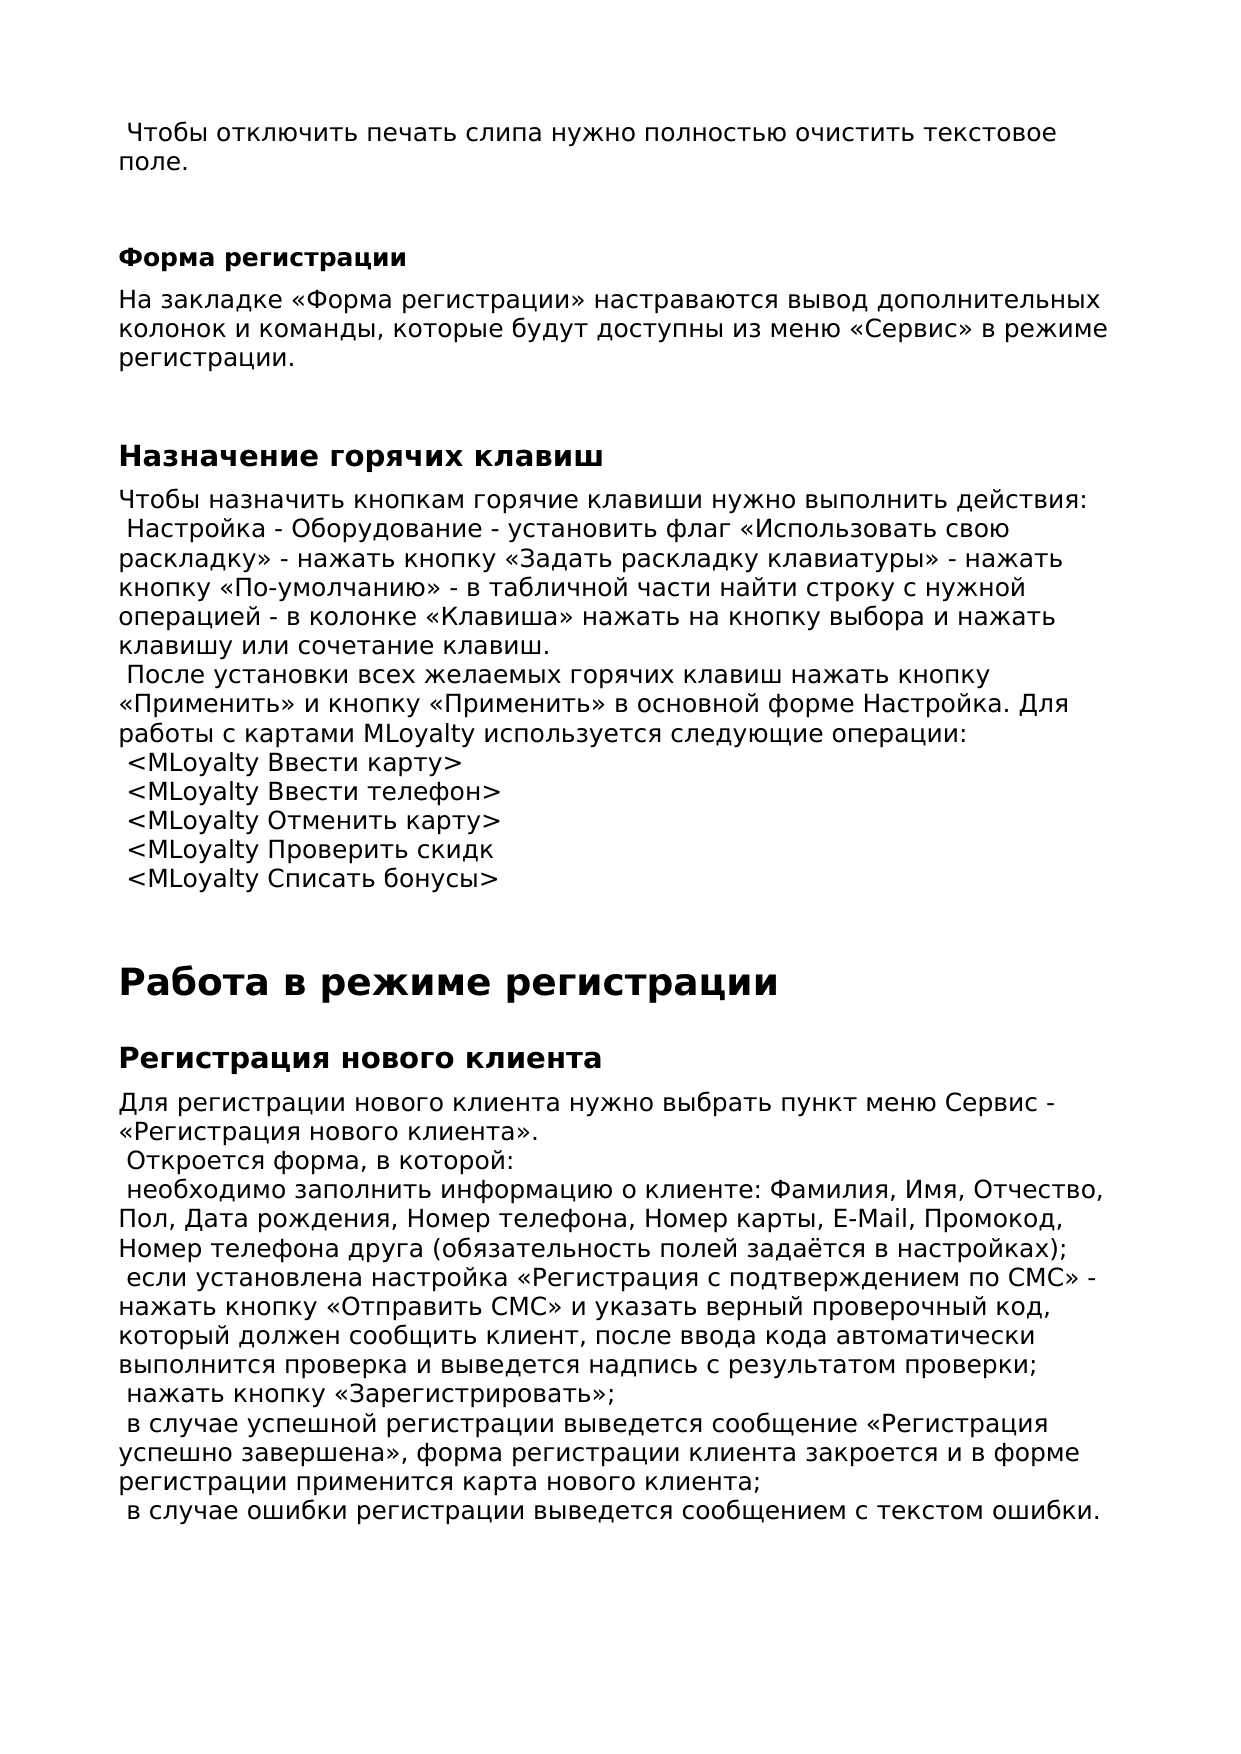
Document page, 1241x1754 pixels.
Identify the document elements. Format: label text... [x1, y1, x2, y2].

subtitle Назначение горячих клавиш [118, 439, 1122, 473]
text Для регистрации нового клиента нужно выбрать пункт меню Сервис - «Регистрация нового клиента». Откроется форма, в которой: необходимо заполнить информацию о клиенте: Фамилия, Имя, Отчество, Пол, Дата рождения, Номер телефона, Номер карты, E-Mail, Промокод, Номер телефона друга (обязательность полей задаётся в настройках); если установлена настройка «Регистрация с подтверждением по СМС» - нажать кнопку «Отправить СМС» и указать верный проверочный код, который должен сообщить клиент, после ввода кода автоматически выполнится проверка и выведется надпись с результатом проверки; нажать кнопку «Зарегистрировать»; в случае успешной регистрации выведется сообщение «Регистрация успешно завершена», форма регистрации клиента закроется и в форме регистрации применится карта нового клиента; в случае ошибки регистрации выведется сообщением с текстом ошибки. [118, 1088, 1122, 1555]
text Чтобы отключить печать слипа нужно полностью очистить текстовое поле. [118, 118, 1122, 206]
text Чтобы назначить кнопкам горячие клавиши нужно выполнить действия: Настройка - Оборудование - установить флаг «Использовать свою раскладку» - нажать кнопку «Задать раскладку клавиатуры» - нажать кнопку «По-умолчанию» - в табличной части найти строку с нужной операцией - в колонке «Клавиша» нажать на кнопку выбора и нажать клавишу или сочетание клавиш. После установки всех желаемых горячих клавиш нажать кнопку «Применить» и кнопку «Применить» в основной форме Настройка. Для работы с картами MLoyalty используется следующие операции: <MLoyalty Ввести карту> <MLoyalty Ввести телефон> <MLoyalty Отменить карту> <MLoyalty Проверить скидк <MLoyalty Списать бонусы> [118, 485, 1122, 923]
subtitle Регистрация нового клиента [118, 1042, 1122, 1076]
text На закладке «Форма регистрации» настраваются вывод дополнительных колонок и команды, которые будут доступны из меню «Сервис» в режиме регистрации. [118, 285, 1122, 401]
subtitle Работа в режиме регистрации [118, 960, 1122, 1004]
subtitle Форма регистрации [118, 243, 1122, 272]
